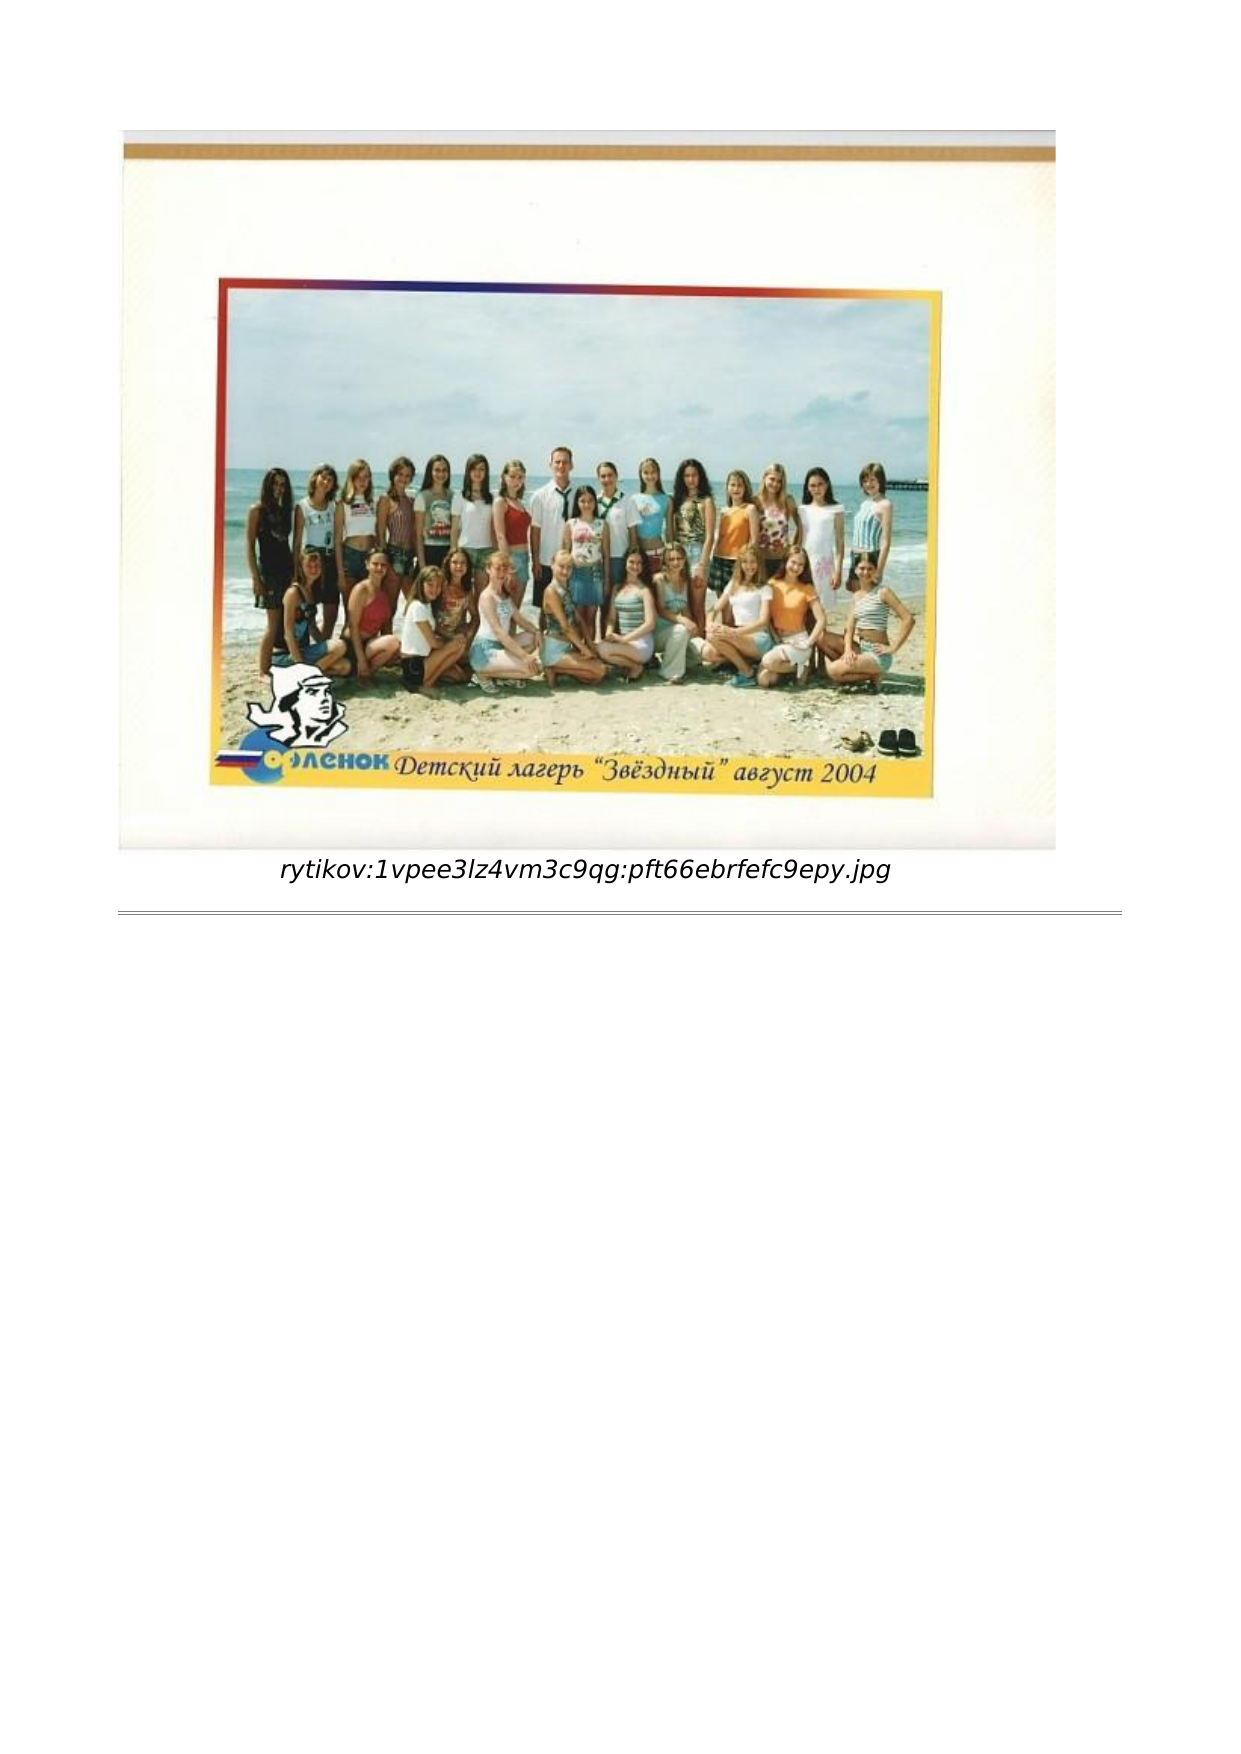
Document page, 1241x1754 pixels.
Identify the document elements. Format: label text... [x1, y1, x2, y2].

text rytikov:1vpee3lz4vm3c9qg:pft66ebrfefc9epy.jpg [118, 856, 1056, 884]
picture [118, 130, 1056, 856]
